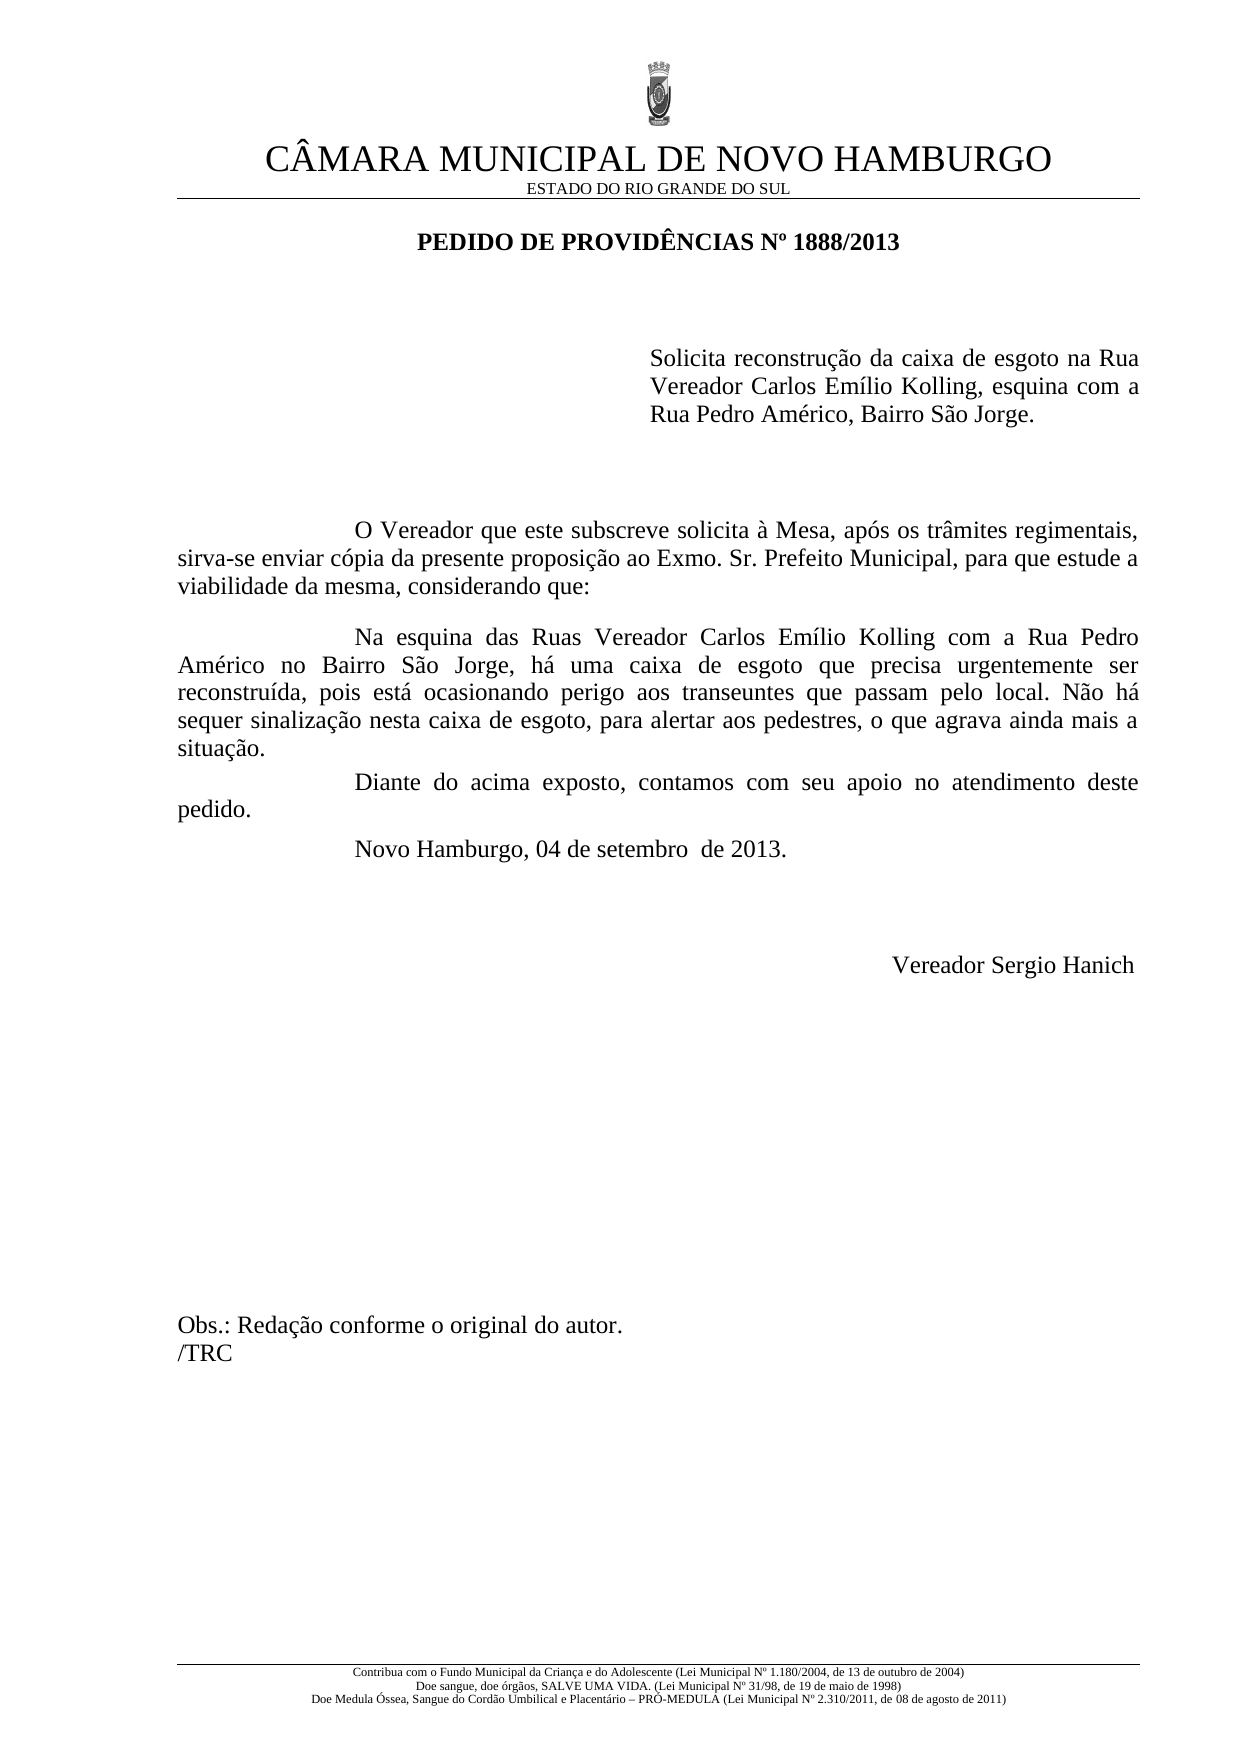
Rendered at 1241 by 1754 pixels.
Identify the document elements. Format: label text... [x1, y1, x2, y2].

text Diante do acima exposto, contamos com seu apoio no atendimento deste pedido. [177, 768, 1140, 823]
text Solicita reconstrução da caixa de esgoto na Rua Vereador Carlos Emílio Kolling, esquina com a Rua Pedro Américo, Bairro São Jorge. [649, 344, 1140, 428]
text Na esquina das Ruas Vereador Carlos Emílio Kolling com a Rua Pedro Américo no Bairro São Jorge, há uma caixa de esgoto que precisa urgentemente ser reconstruída, pois está ocasionando perigo aos transeuntes que passam pelo local. Não há sequer sinalização nesta caixa de esgoto, para alertar aos pedestres, o que agrava ainda mais a situação. [177, 623, 1140, 762]
text Novo Hamburgo, 04 de setembro de 2013. [177, 835, 1140, 863]
text Vereador Sergio Hanich [768, 951, 1140, 979]
text Obs.: Redação conforme o original do autor. [177, 1311, 1140, 1339]
text O Vereador que este subscreve solicita à Mesa, após os trâmites regimentais, sirva-se enviar cópia da presente proposição ao Exmo. Sr. Prefeito Municipal, para que estude a viabilidade da mesma, considerando que: [177, 516, 1140, 599]
text PEDIDO DE PROVIDÊNCIAS Nº 1888/2013 [177, 228, 1140, 256]
text /TRC [177, 1339, 1140, 1367]
